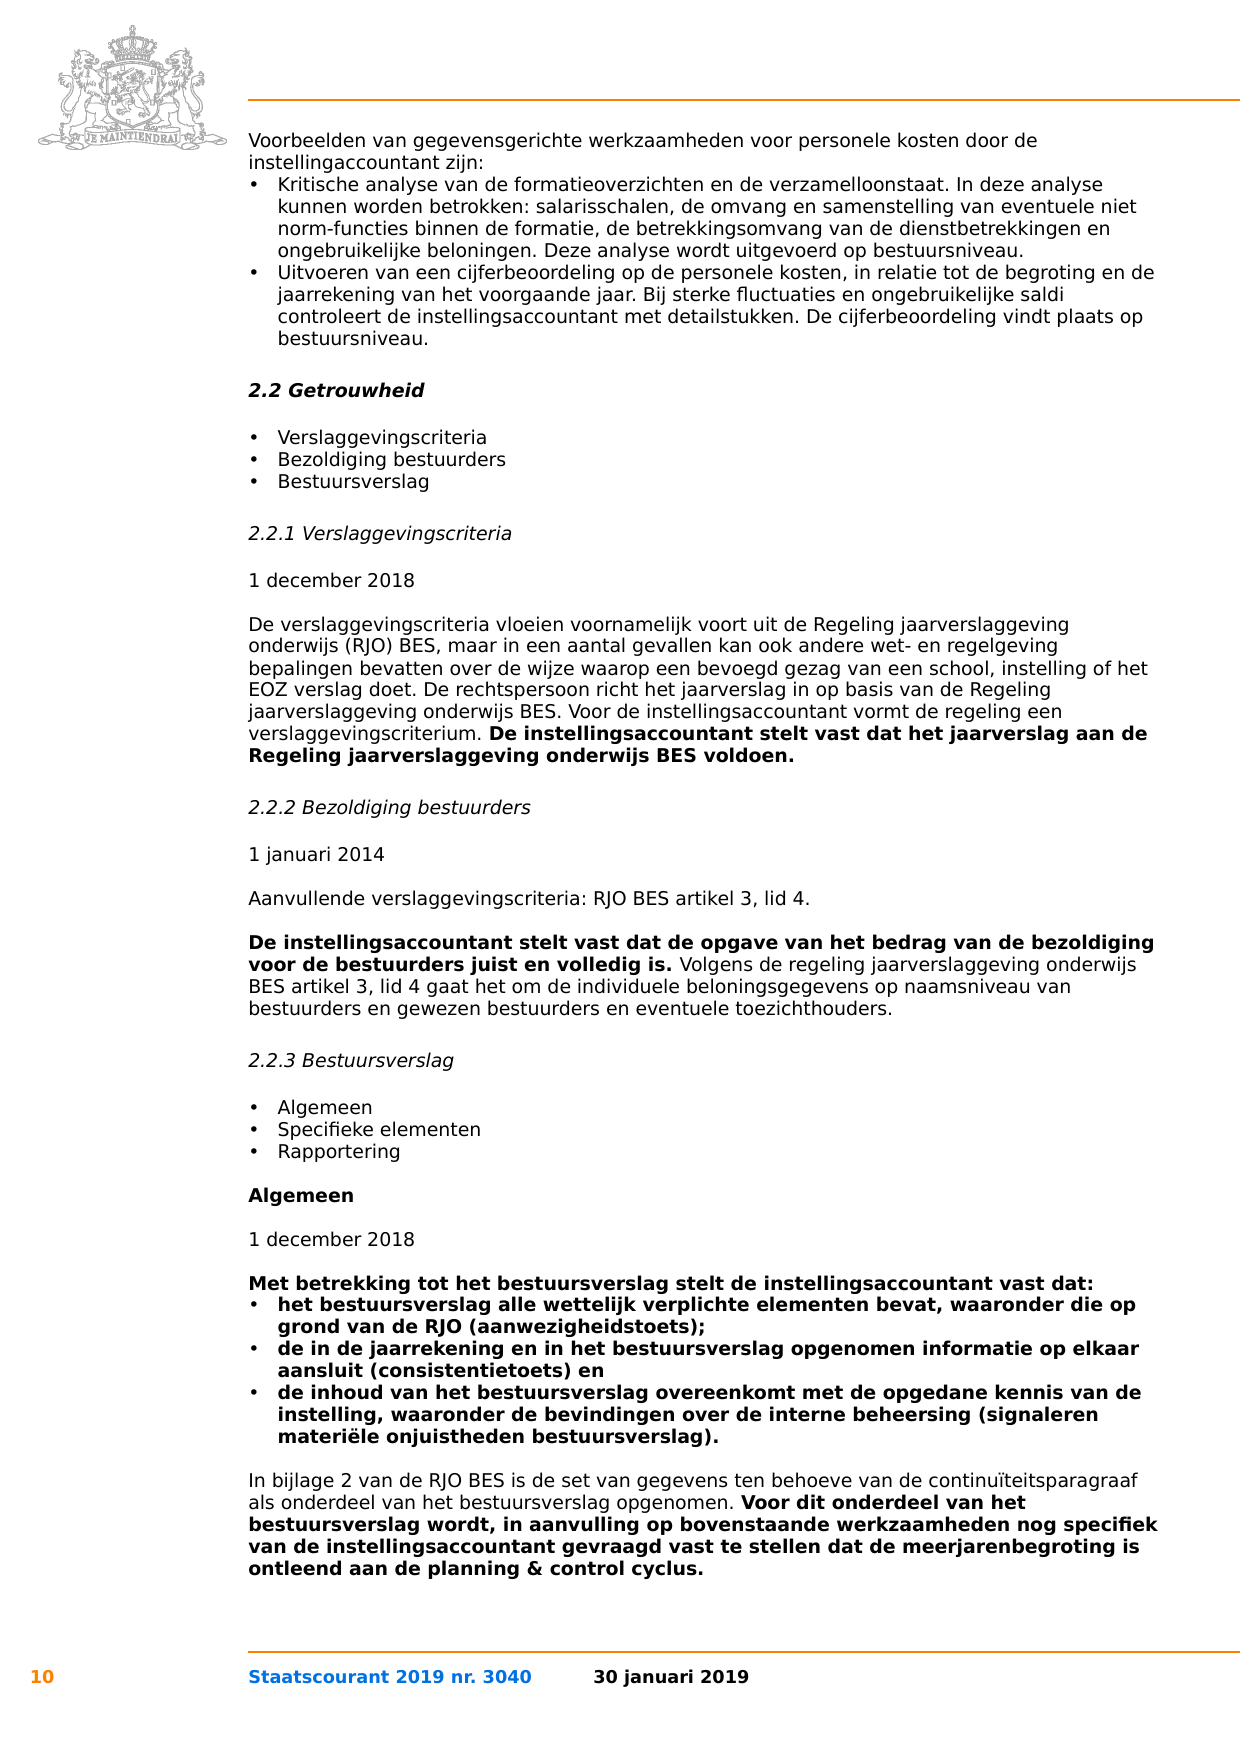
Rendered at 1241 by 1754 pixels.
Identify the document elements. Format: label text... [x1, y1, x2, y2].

subtitle 2.2.3 Bestuursverslag [248, 1050, 1163, 1072]
subtitle 2.2.2 Bezoldiging bestuurders [248, 797, 1163, 819]
text • de inhoud van het bestuursverslag overeenkomt met de opgedane kennis van de instelling, waaronder de bevindingen over de interne beheersing (signaleren materiële onjuistheden bestuursverslag). [248, 1382, 1163, 1448]
text De verslaggevingscriteria vloeien voornamelijk voort uit de Regeling jaarverslaggeving onderwijs (RJO) BES, maar in een aantal gevallen kan ook andere wet- en regelgeving bepalingen bevatten over de wijze waarop een bevoegd gezag van een school, instelling of het EOZ verslag doet. De rechtspersoon richt het jaarverslag in op basis van de Regeling jaarverslaggeving onderwijs BES. Voor de instellingsaccountant vormt de regeling een verslaggevingscriterium. De instellingsaccountant stelt vast dat het jaarverslag aan de Regeling jaarverslaggeving onderwijs BES voldoen. [248, 613, 1163, 767]
text Aanvullende verslaggevingscriteria: RJO BES artikel 3, lid 4. [248, 888, 1163, 910]
subtitle 1 januari 2014 [248, 844, 1163, 866]
picture [38, 25, 227, 150]
subtitle 2.2 Getrouwheid [248, 380, 1163, 402]
text • de in de jaarrekening en in het bestuursverslag opgenomen informatie op elkaar aansluit (consistentietoets) en [248, 1338, 1163, 1382]
text • Bestuursverslag [248, 471, 1163, 493]
subtitle 2.2.1 Verslaggevingscriteria [248, 523, 1163, 544]
subtitle 1 december 2018 [248, 569, 1163, 592]
text In bijlage 2 van de RJO BES is de set van gegevens ten behoeve van de continuïteitsparagraaf als onderdeel van het bestuursverslag opgenomen. Voor dit onderdeel van het bestuursverslag wordt, in aanvulling op bovenstaande werkzaamheden nog specifiek van de instellingsaccountant gevraagd vast te stellen dat de meerjarenbegroting is ontleend aan de planning & control cyclus. [248, 1470, 1163, 1580]
subtitle 1 december 2018 [248, 1228, 1163, 1251]
text • Verslaggevingscriteria [248, 427, 1163, 449]
text • Uitvoeren van een cijferbeoordeling op de personele kosten, in relatie tot de begroting en de jaarrekening van het voorgaande jaar. Bij sterke fluctuaties en ongebruikelijke saldi controleert de instellingsaccountant met detailstukken. De cijferbeoordeling vindt plaats op bestuursniveau. [248, 262, 1163, 350]
text De instellingsaccountant stelt vast dat de opgave van het bedrag van de bezoldiging voor de bestuurders juist en volledig is. Volgens de regeling jaarverslaggeving onderwijs BES artikel 3, lid 4 gaat het om de individuele beloningsgegevens op naamsniveau van bestuurders en gewezen bestuurders en eventuele toezichthouders. [248, 932, 1163, 1020]
text Met betrekking tot het bestuursverslag stelt de instellingsaccountant vast dat: [248, 1272, 1163, 1294]
text • Bezoldiging bestuurders [248, 449, 1163, 471]
text • Kritische analyse van de formatieoverzichten en de verzamelloonstaat. In deze analyse kunnen worden betrokken: salarisschalen, de omvang en samenstelling van eventuele niet norm-functies binnen de formatie, de betrekkingsomvang van de dienstbetrekkingen en ongebruikelijke beloningen. Deze analyse wordt uitgevoerd op bestuursniveau. [248, 174, 1163, 262]
subtitle Algemeen [248, 1185, 1163, 1207]
text • Rapportering [248, 1141, 1163, 1163]
text • het bestuursverslag alle wettelijk verplichte elementen bevat, waaronder die op grond van de RJO (aanwezigheidstoets); [248, 1294, 1163, 1338]
text Voorbeelden van gegevensgerichte werkzaamheden voor personele kosten door de instellingaccountant zijn: [248, 130, 1163, 174]
text • Algemeen [248, 1097, 1163, 1119]
text • Specifieke elementen [248, 1119, 1163, 1141]
